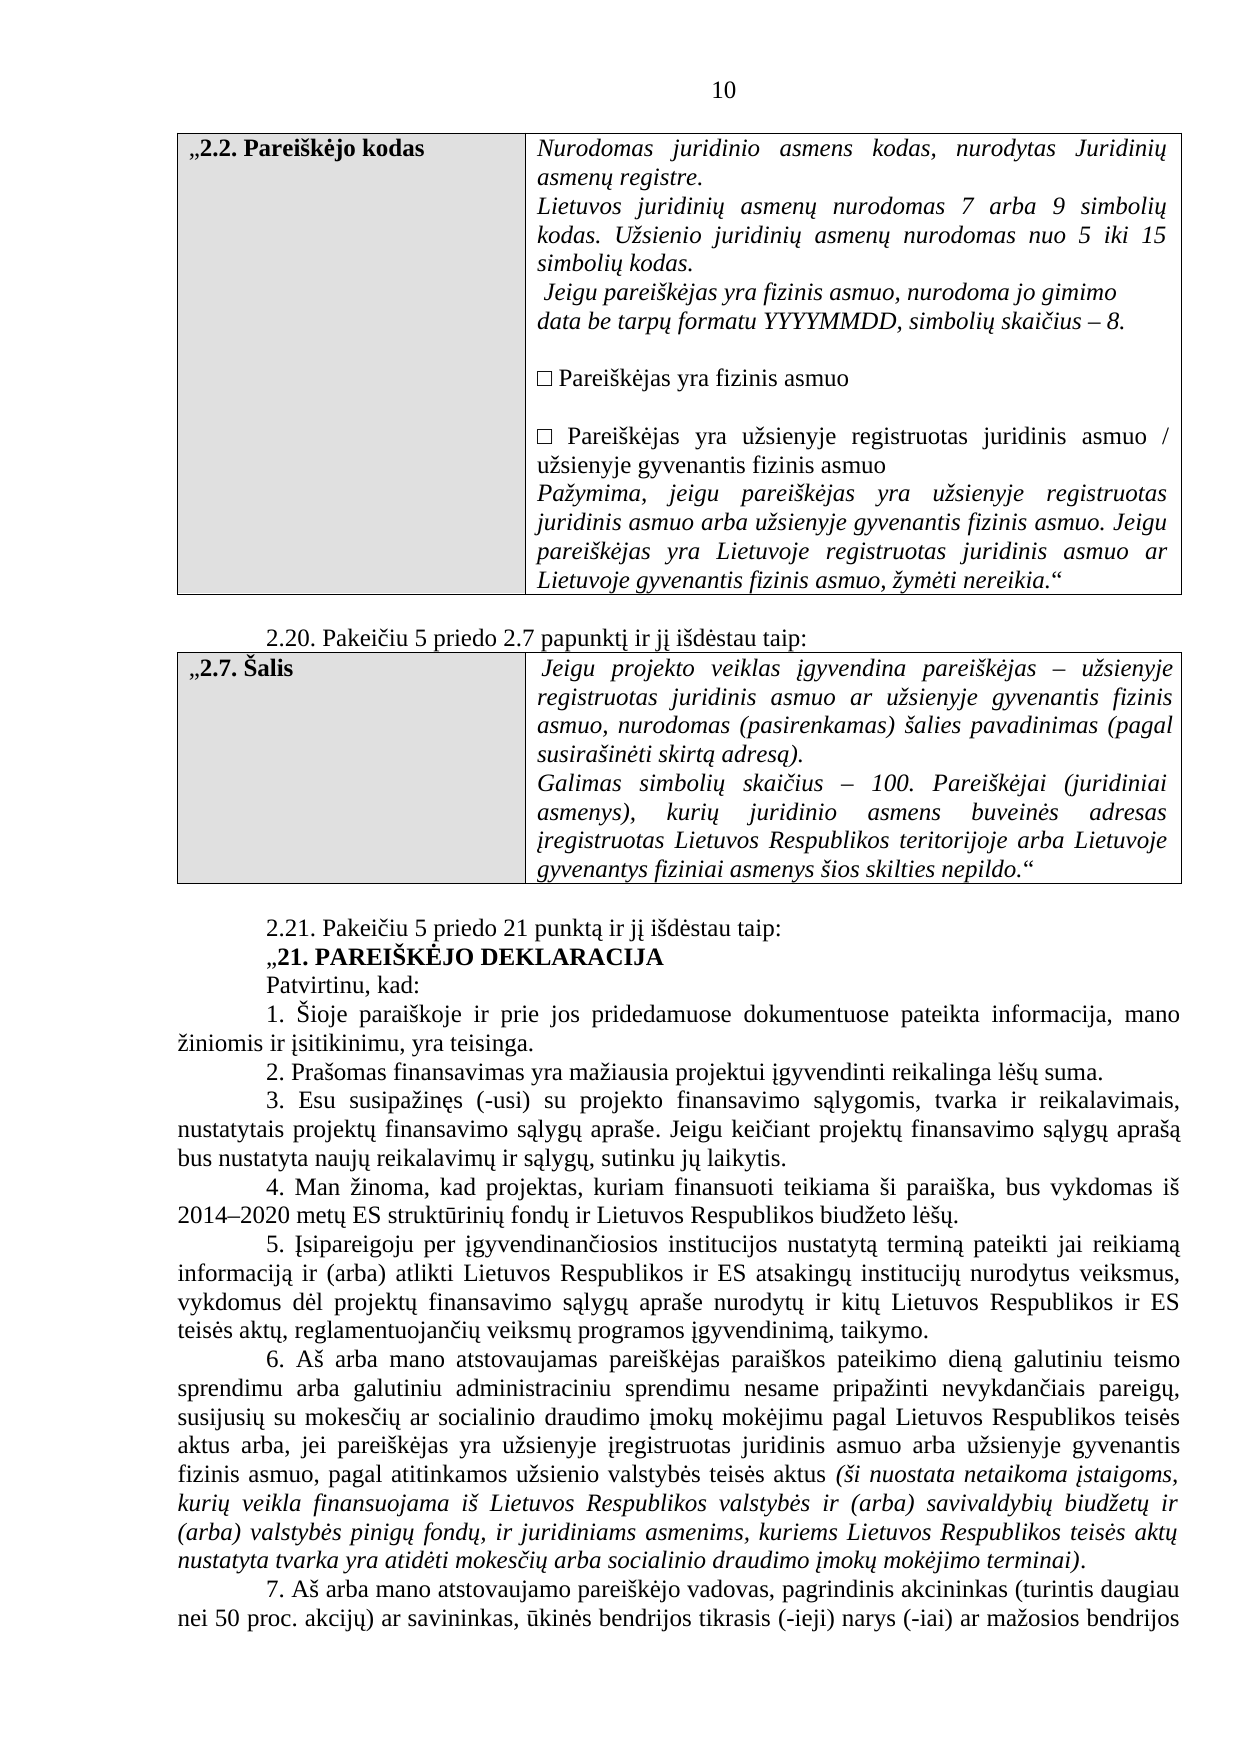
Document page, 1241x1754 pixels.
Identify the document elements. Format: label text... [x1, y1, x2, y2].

text 2.20. Pakeičiu 5 priedo 2.7 papunktį ir jį išdėstau taip: [177, 623, 1181, 652]
text 7. Aš arba mano atstovaujamo pareiškėjo vadovas, pagrindinis akcininkas (turintis daugiau nei 50 proc. akcijų) ar savininkas, ūkinės bendrijos tikrasis (-ieji) narys (-iai) ar mažosios bendrijos [177, 1574, 1181, 1632]
text 5. Įsipareigoju per įgyvendinančiosios institucijos nustatytą terminą pateikti jai reikiamą informaciją ir (arba) atlikti Lietuvos Respublikos ir ES atsakingų institucijų nurodytus veiksmus, vykdomus dėl projektų finansavimo sąlygų apraše nurodytų ir kitų Lietuvos Respublikos ir ES teisės aktų, reglamentuojančių veiksmų programos įgyvendinimą, taikymo. [177, 1229, 1181, 1344]
table_header „2.2. Pareiškėjo kodas [178, 134, 525, 593]
table_header Jeigu projekto veiklas įgyvendina pareiškėjas – užsienyje registruotas juridinis asmuo ar užsienyje gyvenantis fizinis asmuo, nurodomas (pasirenkamas) šalies pavadinimas (pagal susirašinėti skirtą adresą). Galimas simbolių skaičius – 100. Pareiškėjai (juridiniai asmenys), kurių juridinio asmens buveinės adresas įregistruotas Lietuvos Respublikos teritorijoje arba Lietuvoje gyvenantys fiziniai asmenys šios skilties nepildo.“ [526, 653, 1181, 883]
table_header „2.7. Šalis [178, 653, 525, 883]
text 1. Šioje paraiškoje ir prie jos pridedamuose dokumentuose pateikta informacija, mano žiniomis ir įsitikinimu, yra teisinga. [177, 999, 1181, 1057]
text 2.21. Pakeičiu 5 priedo 21 punktą ir jį išdėstau taip: [177, 913, 1181, 942]
text 4. Man žinoma, kad projektas, kuriam finansuoti teikiama ši paraiška, bus vykdomas iš 2014–2020 metų ES struktūrinių fondų ir Lietuvos Respublikos biudžeto lėšų. [177, 1172, 1181, 1229]
text 3. Esu susipažinęs (-usi) su projekto finansavimo sąlygomis, tvarka ir reikalavimais, nustatytais projektų finansavimo sąlygų apraše. Jeigu keičiant projektų finansavimo sąlygų aprašą bus nustatyta naujų reikalavimų ir sąlygų, sutinku jų laikytis. [177, 1085, 1181, 1172]
text „21. PAREIŠKĖJO DEKLARACIJA [177, 942, 1181, 970]
text 6. Aš arba mano atstovaujamas pareiškėjas paraiškos pateikimo dieną galutiniu teismo sprendimu arba galutiniu administraciniu sprendimu nesame pripažinti nevykdančiais pareigų, susijusių su mokesčių ar socialinio draudimo įmokų mokėjimu pagal Lietuvos Respublikos teisės aktus arba, jei pareiškėjas yra užsienyje įregistruotas juridinis asmuo arba užsienyje gyvenantis fizinis asmuo, pagal atitinkamos užsienio valstybės teisės aktus (ši nuostata netaikoma įstaigoms, kurių veikla finansuojama iš Lietuvos Respublikos valstybės ir (arba) savivaldybių biudžetų ir (arba) valstybės pinigų fondų, ir juridiniams asmenims, kuriems Lietuvos Respublikos teisės aktų nustatyta tvarka yra atidėti mokesčių arba socialinio draudimo įmokų mokėjimo terminai). [177, 1344, 1181, 1574]
table_header Nurodomas juridinio asmens kodas, nurodytas Juridinių asmenų registre. Lietuvos juridinių asmenų nurodomas 7 arba 9 simbolių kodas. Užsienio juridinių asmenų nurodomas nuo 5 iki 15 simbolių kodas. Jeigu pareiškėjas yra fizinis asmuo, nurodoma jo gimimo data be tarpų formatu YYYYMMDD, simbolių skaičius – 8. □ Pareiškėjas yra fizinis asmuo □ Pareiškėjas yra užsienyje registruotas juridinis asmuo / užsienyje gyvenantis fizinis asmuo Pažymima, jeigu pareiškėjas yra užsienyje registruotas juridinis asmuo arba užsienyje gyvenantis fizinis asmuo. Jeigu pareiškėjas yra Lietuvoje registruotas juridinis asmuo ar Lietuvoje gyvenantis fizinis asmuo, žymėti nereikia.“ [526, 134, 1181, 593]
text 2. Prašomas finansavimas yra mažiausia projektui įgyvendinti reikalinga lėšų suma. [177, 1057, 1181, 1085]
text Patvirtinu, kad: [177, 970, 1181, 999]
